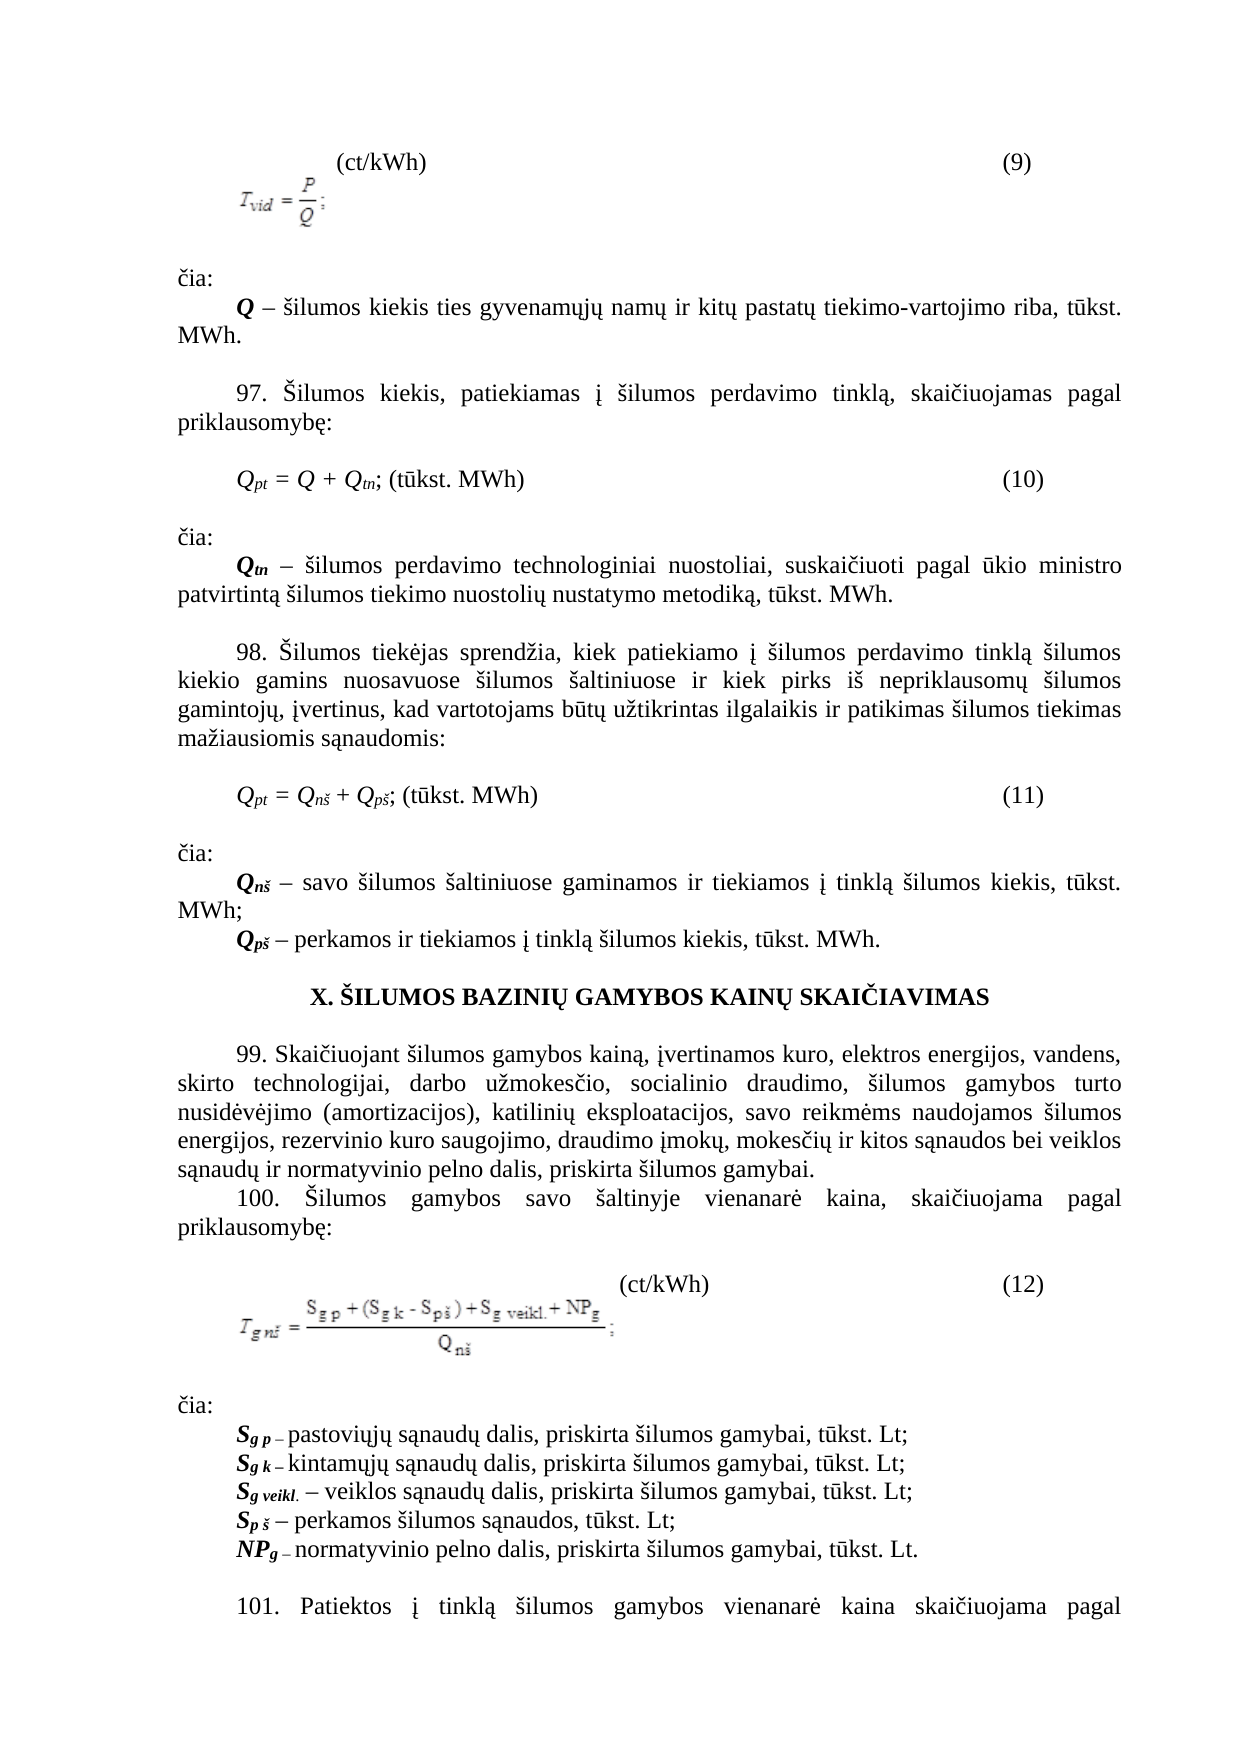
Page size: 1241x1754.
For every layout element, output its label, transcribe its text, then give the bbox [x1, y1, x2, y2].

text Sg k – kintamųjų sąnaudų dalis, priskirta šilumos gamybai, tūkst. Lt; [177, 1448, 1122, 1476]
text 101. Patiektos į tinklą šilumos gamybos vienanarė kaina skaičiuojama pagal [177, 1591, 1122, 1620]
text Q – šilumos kiekis ties gyvenamųjų namų ir kitų pastatų tiekimo-vartojimo riba, tūkst. MWh. [177, 292, 1122, 349]
text 99. Skaičiuojant šilumos gamybos kainą, įvertinamos kuro, elektros energijos, vandens, skirto technologijai, darbo užmokesčio, socialinio draudimo, šilumos gamybos turto nusidėvėjimo (amortizacijos), katilinių eksploatacijos, savo reikmėms naudojamos šilumos energijos, rezervinio kuro saugojimo, draudimo įmokų, mokesčių ir kitos sąnaudos bei veiklos sąnaudų ir normatyvinio pelno dalis, priskirta šilumos gamybai. [177, 1039, 1122, 1183]
text X. ŠILUMOS BAZINIŲ GAMYBOS KAINŲ SKAIČIAVIMAS [177, 982, 1122, 1011]
text čia: [177, 263, 1122, 292]
text 97. Šilumos kiekis, patiekiamas į šilumos perdavimo tinklą, skaičiuojamas pagal priklausomybę: [177, 378, 1122, 436]
text Qpt = Q + Qtn; (tūkst. MWh) (10) [177, 464, 1122, 493]
text Qtn – šilumos perdavimo technologiniai nuostoliai, suskaičiuoti pagal ūkio ministro patvirtintą šilumos tiekimo nuostolių nustatymo metodiką, tūkst. MWh. [177, 551, 1122, 608]
text Sp š – perkamos šilumos sąnaudos, tūkst. Lt; [177, 1505, 1122, 1534]
text čia: [177, 1390, 1122, 1419]
text čia: [177, 522, 1122, 551]
text (ct/kWh) (9) [177, 147, 1122, 234]
text 100. Šilumos gamybos savo šaltinyje vienanarė kaina, skaičiuojama pagal priklausomybę: [177, 1183, 1122, 1241]
text NPg – normatyvinio pelno dalis, priskirta šilumos gamybai, tūkst. Lt. [177, 1534, 1122, 1563]
text Qnš – savo šilumos šaltiniuose gaminamos ir tiekiamos į tinklą šilumos kiekis, tūkst. MWh; [177, 867, 1122, 924]
text Sg veikl. – veiklos sąnaudų dalis, priskirta šilumos gamybai, tūkst. Lt; [177, 1476, 1122, 1505]
text (ct/kWh) (12) [177, 1269, 1122, 1361]
text čia: [177, 838, 1122, 867]
text 98. Šilumos tiekėjas sprendžia, kiek patiekiamo į šilumos perdavimo tinklą šilumos kiekio gamins nuosavuose šilumos šaltiniuose ir kiek pirks iš nepriklausomų šilumos gamintojų, įvertinus, kad vartotojams būtų užtikrintas ilgalaikis ir patikimas šilumos tiekimas mažiausiomis sąnaudomis: [177, 637, 1122, 752]
text Qpt = Qnš + Qpš; (tūkst. MWh) (11) [177, 781, 1122, 809]
text Qpš – perkamos ir tiekiamos į tinklą šilumos kiekis, tūkst. MWh. [177, 924, 1122, 953]
text Sg p – pastoviųjų sąnaudų dalis, priskirta šilumos gamybai, tūkst. Lt; [177, 1419, 1122, 1448]
